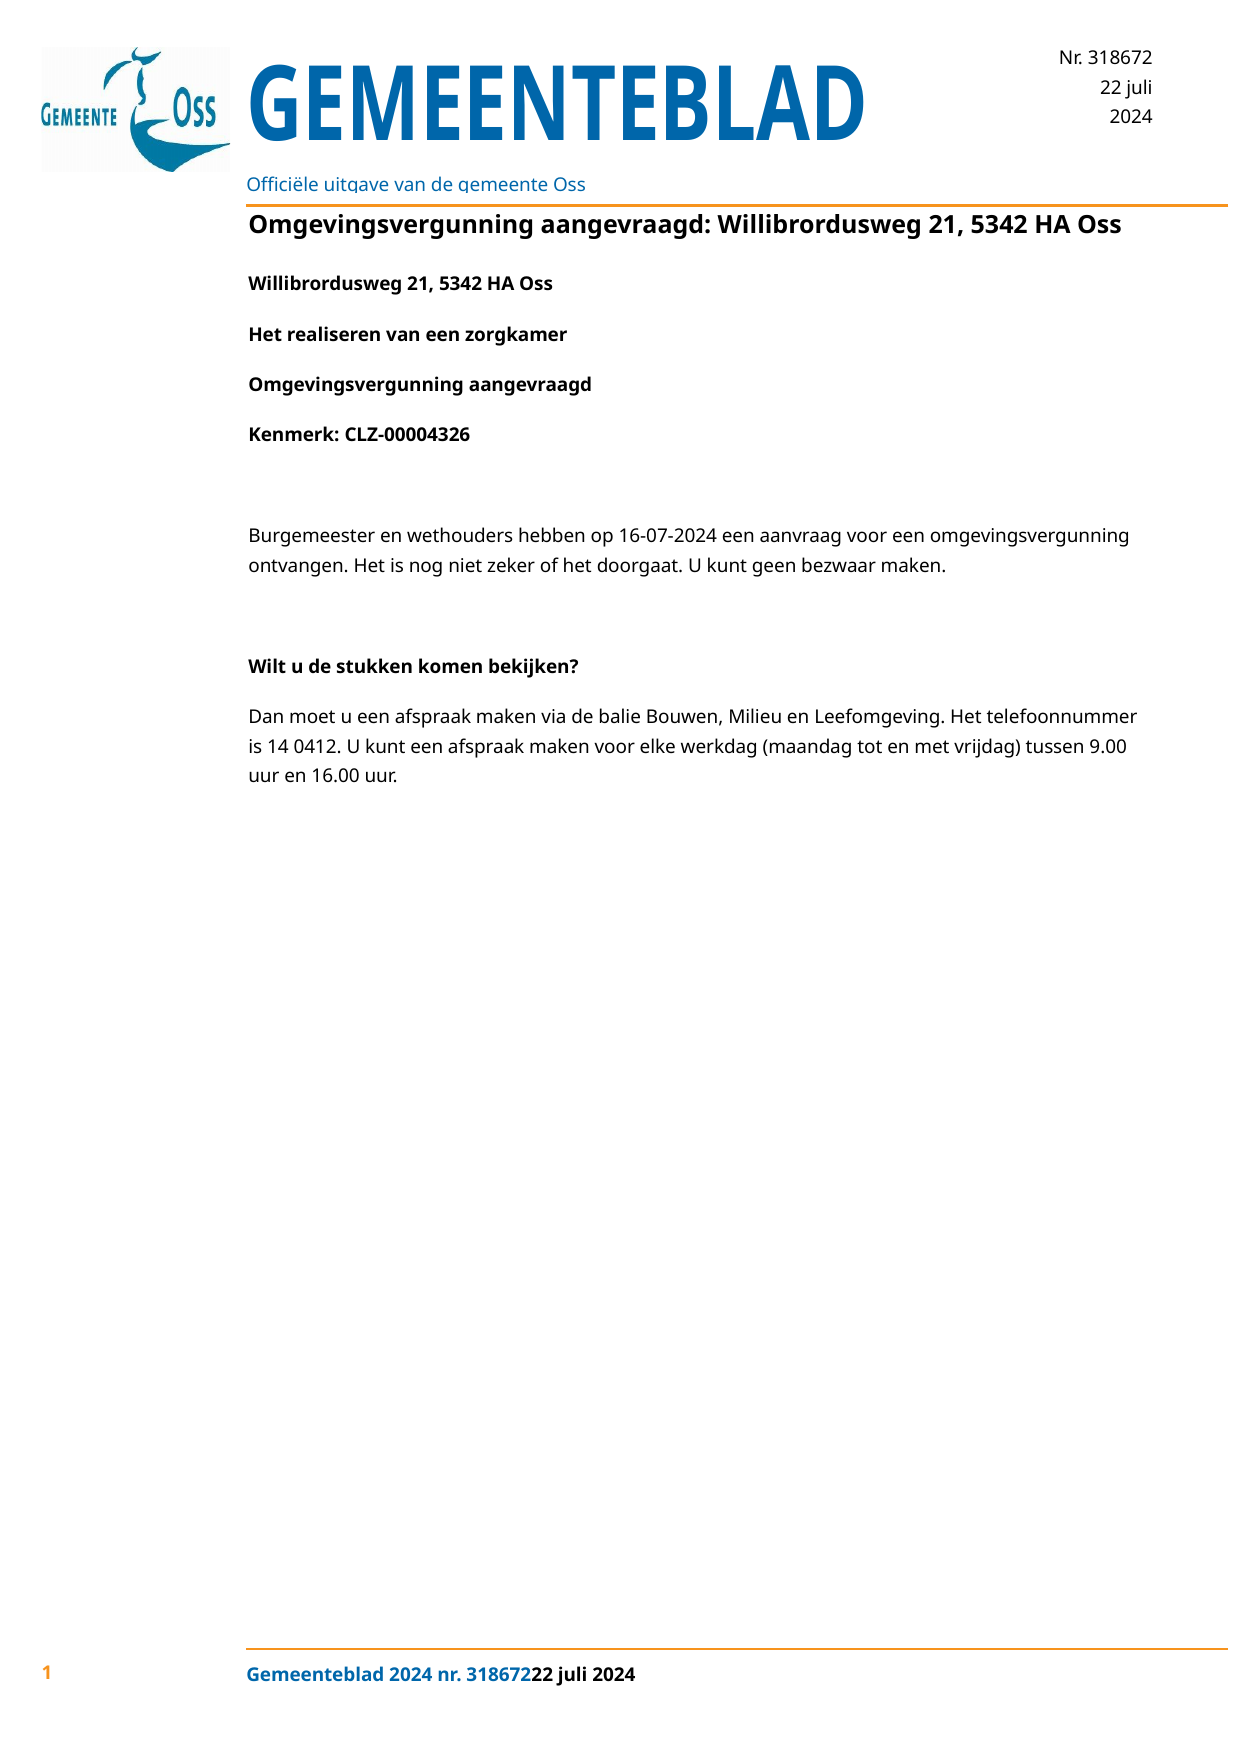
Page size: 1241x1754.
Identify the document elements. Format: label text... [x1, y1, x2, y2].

text Burgemeester en wethouders hebben op 16-07-2024 een aanvraag voor een omgevingsvergunning ontvangen. Het is nog niet zeker of het doorgaat. U kunt geen bezwaar maken. [248, 522, 1152, 578]
text Willibrordusweg 21, 5342 HA Oss [248, 270, 1152, 296]
text Omgevingsvergunning aangevraagd: Willibrordusweg 21, 5342 HA Oss [248, 207, 1152, 241]
picture [41, 47, 231, 172]
text Kenmerk: CLZ-00004326 [248, 422, 1152, 447]
text Dan moet u een afspraak maken via de balie Bouwen, Milieu en Leefomgeving. Het telefoonnummer is 14 0412. U kunt een afspraak maken voor elke werkdag (maandag tot en met vrijdag) tussen 9.00 uur en 16.00 uur. [248, 703, 1152, 788]
text Het realiseren van een zorgkamer [248, 321, 1152, 346]
text Omgevingsvergunning aangevraagd [248, 371, 1152, 397]
text Wilt u de stukken komen bekijken? [248, 653, 1152, 678]
